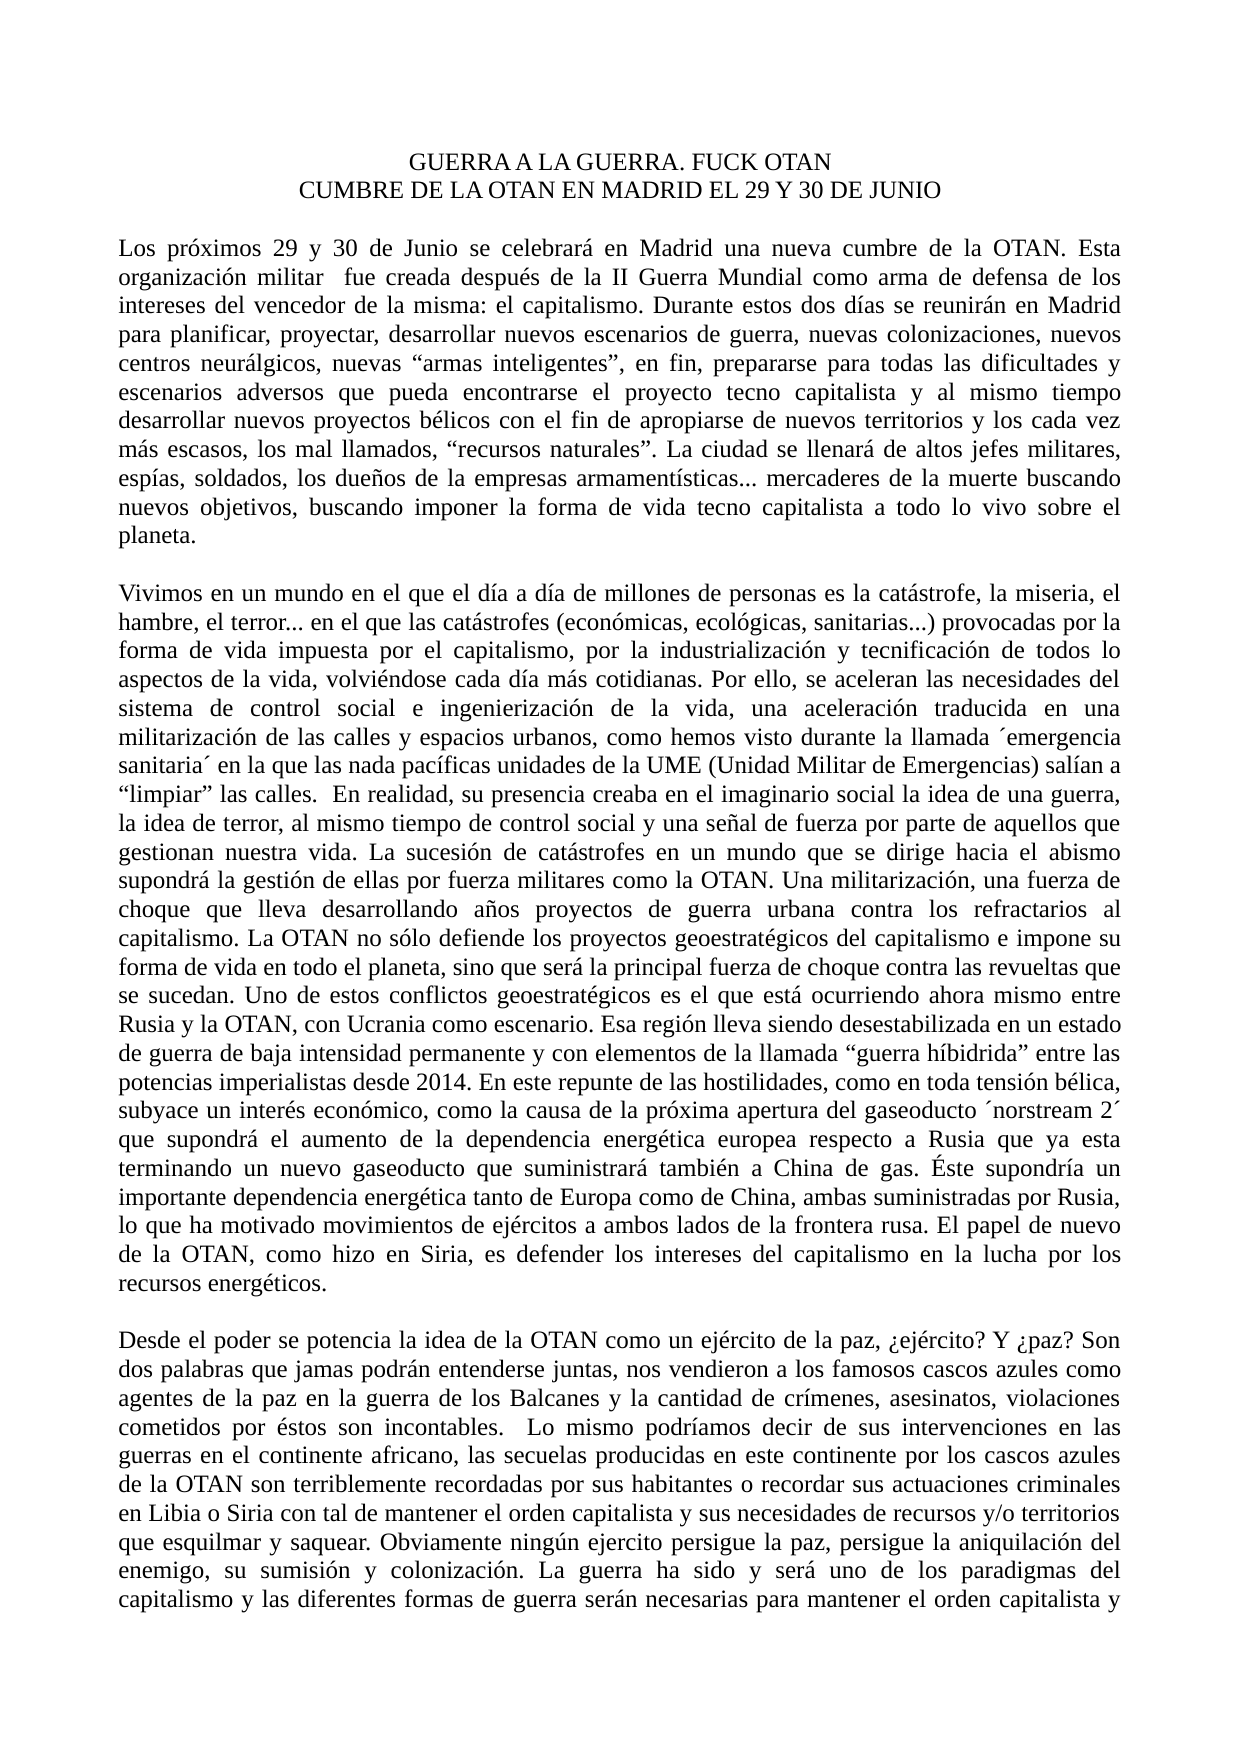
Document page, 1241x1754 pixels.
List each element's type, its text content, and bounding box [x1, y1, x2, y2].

text CUMBRE DE LA OTAN EN MADRID EL 29 Y 30 DE JUNIO [118, 176, 1122, 204]
text Desde el poder se potencia la idea de la OTAN como un ejército de la paz, ¿ejército? Y ¿paz? Son dos palabras que jamas podrán entenderse juntas, nos vendieron a los famosos cascos azules como agentes de la paz en la guerra de los Balcanes y la cantidad de crímenes, asesinatos, violaciones cometidos por éstos son incontables. Lo mismo podríamos decir de sus intervenciones en las guerras en el continente africano, las secuelas producidas en este continente por los cascos azules de la OTAN son terriblemente recordadas por sus habitantes o recordar sus actuaciones criminales en Libia o Siria con tal de mantener el orden capitalista y sus necesidades de recursos y/o territorios que esquilmar y saquear. Obviamente ningún ejercito persigue la paz, persigue la aniquilación del enemigo, su sumisión y colonización. La guerra ha sido y será uno de los paradigmas del capitalismo y las diferentes formas de guerra serán necesarias para mantener el orden capitalista y [118, 1326, 1122, 1613]
text Vivimos en un mundo en el que el día a día de millones de personas es la catástrofe, la miseria, el hambre, el terror... en el que las catástrofes (económicas, ecológicas, sanitarias...) provocadas por la forma de vida impuesta por el capitalismo, por la industrialización y tecnificación de todos lo aspectos de la vida, volviéndose cada día más cotidianas. Por ello, se aceleran las necesidades del sistema de control social e ingenierización de la vida, una aceleración traducida en una militarización de las calles y espacios urbanos, como hemos visto durante la llamada ´emergencia sanitaria´ en la que las nada pacíficas unidades de la UME (Unidad Militar de Emergencias) salían a “limpiar” las calles. En realidad, su presencia creaba en el imaginario social la idea de una guerra, la idea de terror, al mismo tiempo de control social y una señal de fuerza por parte de aquellos que gestionan nuestra vida. La sucesión de catástrofes en un mundo que se dirige hacia el abismo supondrá la gestión de ellas por fuerza militares como la OTAN. Una militarización, una fuerza de choque que lleva desarrollando años proyectos de guerra urbana contra los refractarios al capitalismo. La OTAN no sólo defiende los proyectos geoestratégicos del capitalismo e impone su forma de vida en todo el planeta, sino que será la principal fuerza de choque contra las revueltas que se sucedan. Uno de estos conflictos geoestratégicos es el que está ocurriendo ahora mismo entre Rusia y la OTAN, con Ucrania como escenario. Esa región lleva siendo desestabilizada en un estado de guerra de baja intensidad permanente y con elementos de la llamada “guerra híbidrida” entre las potencias imperialistas desde 2014. En este repunte de las hostilidades, como en toda tensión bélica, subyace un interés económico, como la causa de la próxima apertura del gaseoducto ´norstream 2´ que supondrá el aumento de la dependencia energética europea respecto a Rusia que ya esta terminando un nuevo gaseoducto que suministrará también a China de gas. Éste supondría un importante dependencia energética tanto de Europa como de China, ambas suministradas por Rusia, lo que ha motivado movimientos de ejércitos a ambos lados de la frontera rusa. El papel de nuevo de la OTAN, como hizo en Siria, es defender los intereses del capitalismo en la lucha por los recursos energéticos. [118, 578, 1122, 1297]
text GUERRA A LA GUERRA. FUCK OTAN [118, 147, 1122, 176]
text Los próximos 29 y 30 de Junio se celebrará en Madrid una nueva cumbre de la OTAN. Esta organización militar fue creada después de la II Guerra Mundial como arma de defensa de los intereses del vencedor de la misma: el capitalismo. Durante estos dos días se reunirán en Madrid para planificar, proyectar, desarrollar nuevos escenarios de guerra, nuevas colonizaciones, nuevos centros neurálgicos, nuevas “armas inteligentes”, en fin, prepararse para todas las dificultades y escenarios adversos que pueda encontrarse el proyecto tecno capitalista y al mismo tiempo desarrollar nuevos proyectos bélicos con el fin de apropiarse de nuevos territorios y los cada vez más escasos, los mal llamados, “recursos naturales”. La ciudad se llenará de altos jefes militares, espías, soldados, los dueños de la empresas armamentísticas... mercaderes de la muerte buscando nuevos objetivos, buscando imponer la forma de vida tecno capitalista a todo lo vivo sobre el planeta. [118, 233, 1122, 549]
